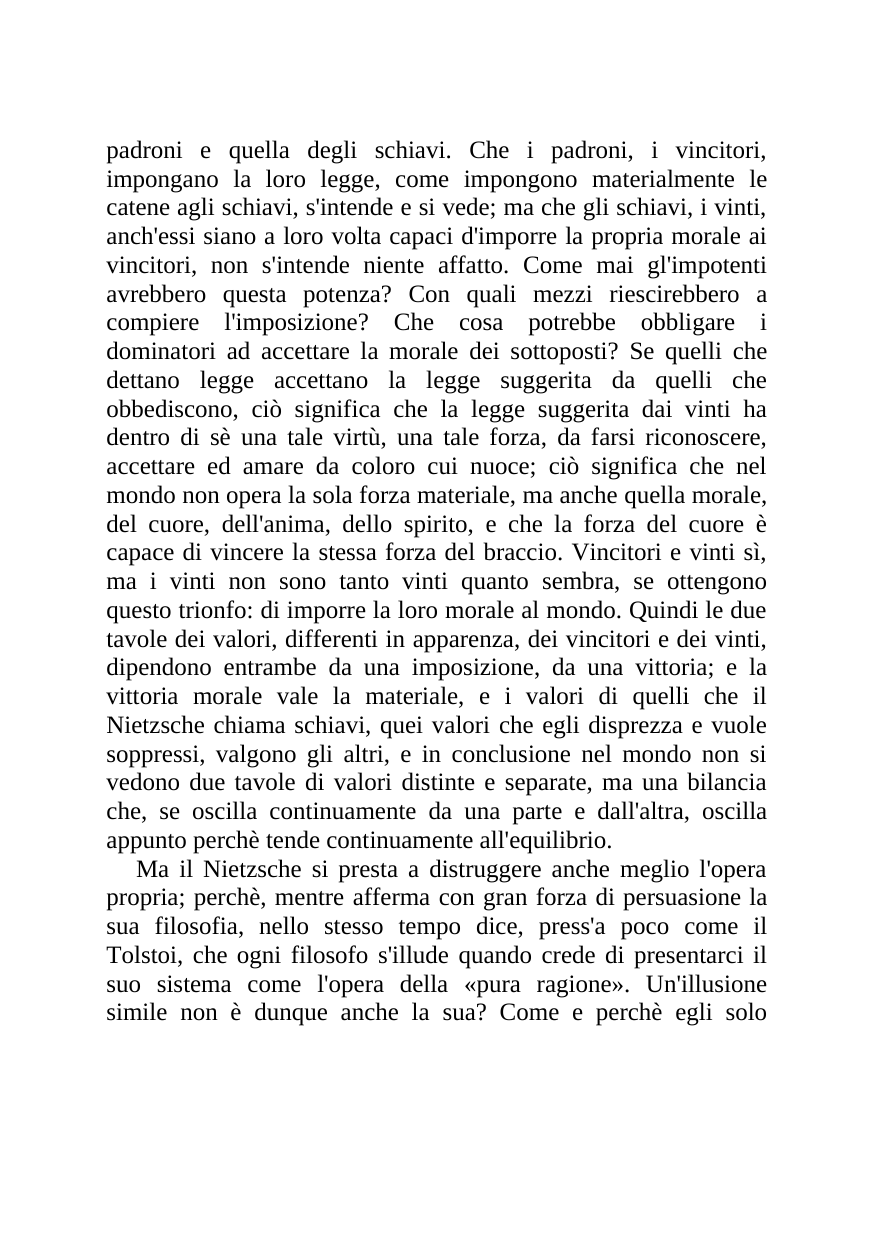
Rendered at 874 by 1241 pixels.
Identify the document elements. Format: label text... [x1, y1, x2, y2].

text padroni e quella degli schiavi. Che i padroni, i vincitori, impongano la loro legge, come impongono materialmente le catene agli schiavi, s'intende e si vede; ma che gli schiavi, i vinti, anch'essi siano a loro volta capaci d'imporre la propria morale ai vincitori, non s'intende niente affatto. Come mai gl'impotenti avrebbero questa potenza? Con quali mezzi riescirebbero a compiere l'imposizione? Che cosa potrebbe obbligare i dominatori ad accettare la morale dei sottoposti? Se quelli che dettano legge accettano la legge suggerita da quelli che obbediscono, ciò significa che la legge suggerita dai vinti ha dentro di sè una tale virtù, una tale forza, da farsi riconoscere, accettare ed amare da coloro cui nuoce; ciò significa che nel mondo non opera la sola forza materiale, ma anche quella morale, del cuore, dell'anima, dello spirito, e che la forza del cuore è capace di vincere la stessa forza del braccio. Vincitori e vinti sì, ma i vinti non sono tanto vinti quanto sembra, se ottengono questo trionfo: di imporre la loro morale al mondo. Quindi le due tavole dei valori, differenti in apparenza, dei vincitori e dei vinti, dipendono entrambe da una imposizione, da una vittoria; e la vittoria morale vale la materiale, e i valori di quelli che il Nietzsche chiama schiavi, quei valori che egli disprezza e vuole soppressi, valgono gli altri, e in conclusione nel mondo non si vedono due tavole di valori distinte e separate, ma una bilancia che, se oscilla continuamente da una parte e dall'altra, oscilla appunto perchè tende continuamente all'equilibrio. [106, 135, 768, 854]
text Ma il Nietzsche si presta a distruggere anche meglio l'opera propria; perchè, mentre afferma con gran forza di persuasione la sua filosofia, nello stesso tempo dice, press'a poco come il Tolstoi, che ogni filosofo s'illude quando crede di presentarci il suo sistema come l'opera della «pura ragione». Un'illusione simile non è dunque anche la sua? Come e perchè egli solo [106, 854, 768, 1026]
